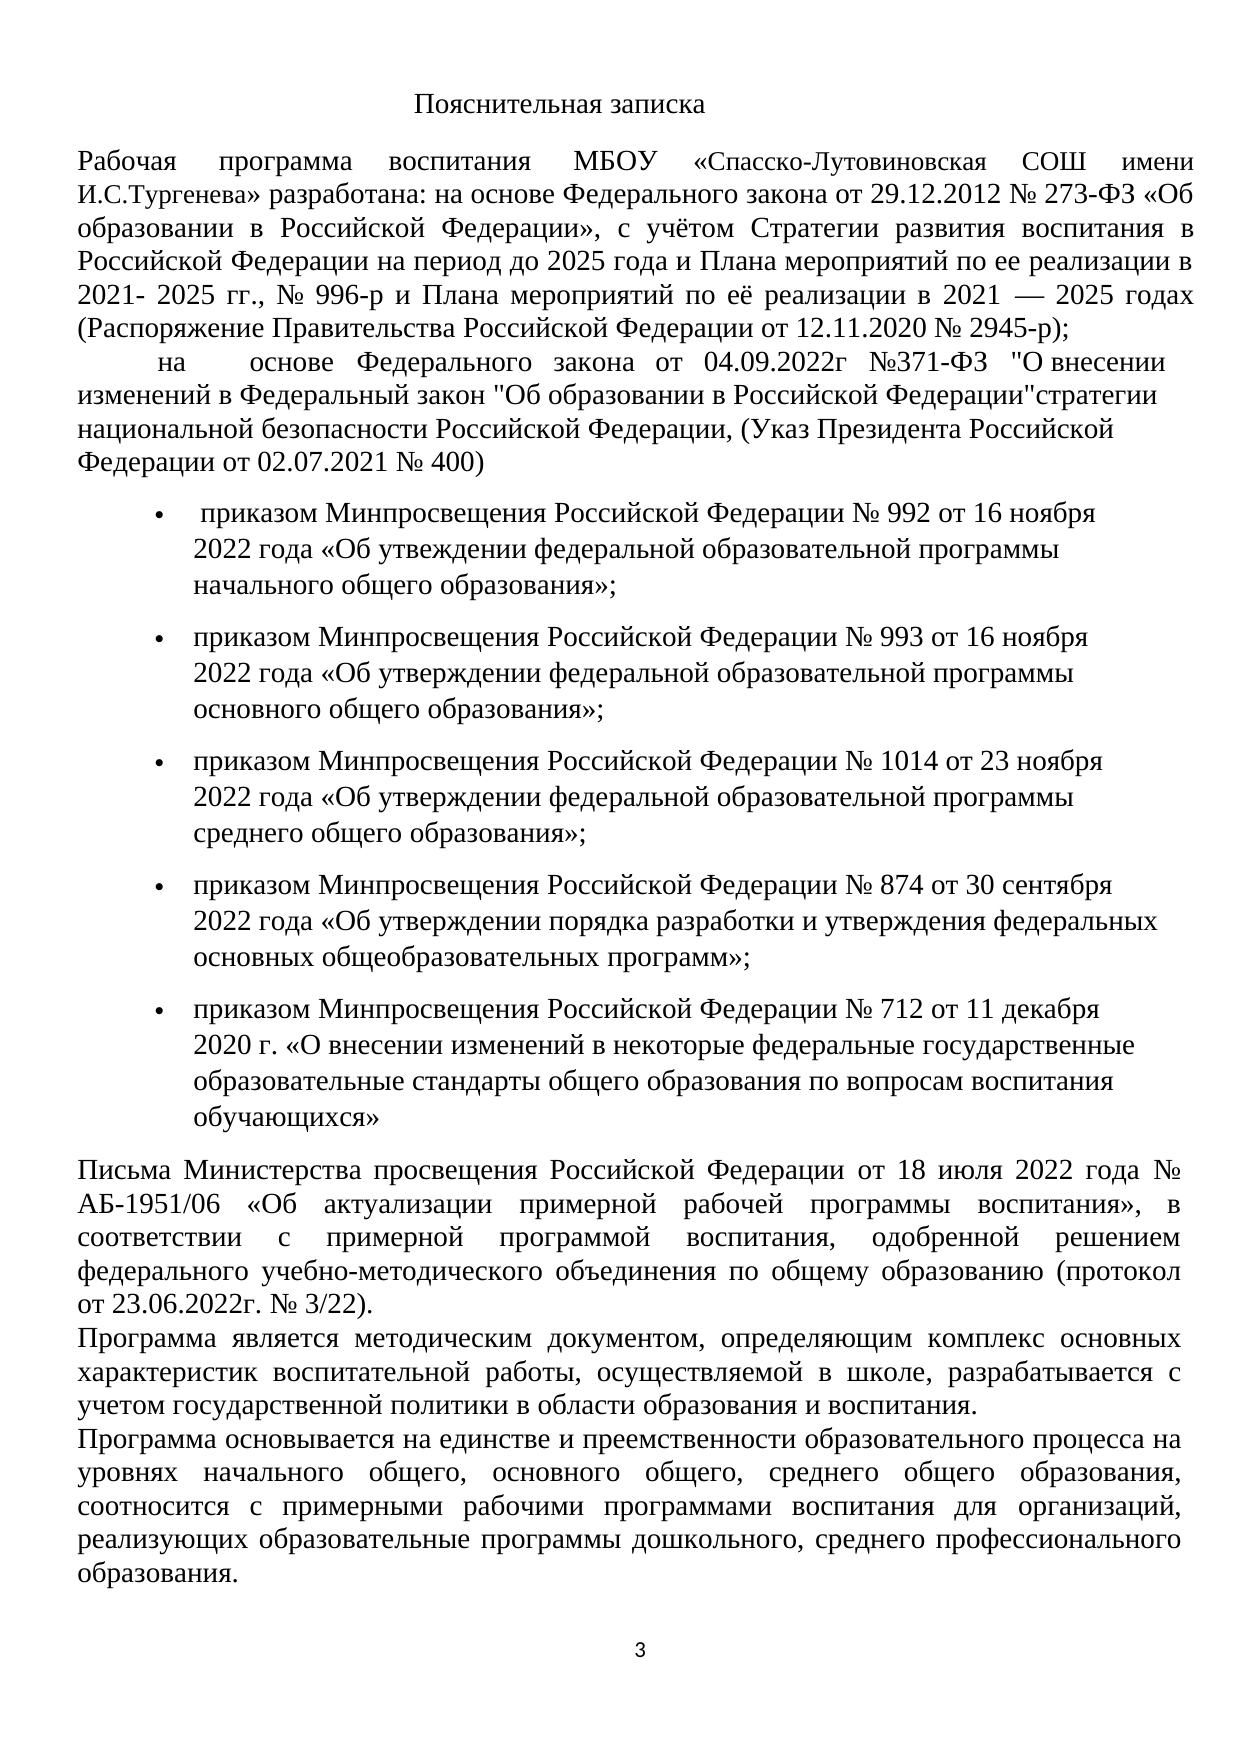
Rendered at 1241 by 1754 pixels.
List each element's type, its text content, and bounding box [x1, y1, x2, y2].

list приказом Минпросвещения Российской Федерации № 874 от 30 сентября 2022 года «Об утверждении порядка разработки и утверждения федеральных основных общеобразовательных программ»; [156, 867, 1175, 973]
text Пояснительная записка [77, 86, 1042, 119]
list приказом Минпросвещения Российской Федерации № 712 от 11 декабря 2020 г. «О внесении изменений в некоторые федеральные государственные образовательные стандарты общего образования по вопросам воспитания обучающихся» [156, 992, 1161, 1133]
list приказом Минпросвещения Российской Федерации № 992 от 16 ноября 2022 года «Об утвеждении федеральной образовательной программы начального общего образования»; [156, 495, 1158, 600]
text Письма Министерства просвещения Российской Федерации от 18 июля 2022 года № АБ-1951/06 «Об актуализации примерной рабочей программы воспитания», в соответствии с примерной программой воспитания, одобренной решением федерального учебно-методического объединения по общему образованию (протокол от 23.06.2022г. № 3/22). [77, 1152, 1181, 1320]
text на основе Федерального закона от 04.09.2022г №371-ФЗ "О внесении изменений в Федеральный закон "Об образовании в Российской Федерации"стратегии национальной безопасности Российской Федерации, (Указ Президента Российской Федерации от 02.07.2021 № 400) [77, 344, 1181, 478]
list приказом Минпросвещения Российской Федерации № 1014 от 23 ноября 2022 года «Об утверждении федеральной образовательной программы среднего общего образования»; [156, 743, 1165, 849]
text Программа основывается на единстве и преемственности образовательного процесса на уровнях начального общего, основного общего, среднего общего образования, соотносится с примерными рабочими программами воспитания для организаций, реализующих образовательные программы дошкольного, среднего профессионального образования. [77, 1421, 1182, 1588]
list приказом Минпросвещения Российской Федерации № 993 от 16 ноября 2022 года «Об утверждении федеральной образовательной программы основного общего образования»; [156, 619, 1150, 724]
text Рабочая программа воспитания МБОУ «Спасско-Лутовиновская СОШ имени И.С.Тургенева» разработана: на основе Федерального закона от 29.12.2012 № 273-ФЗ «Об образовании в Российской Федерации», с учётом Стратегии развития воспитания в Российской Федерации на период до 2025 года и Плана мероприятий по ее реализации в 2021- 2025 гг., № 996-р и Плана мероприятий по её реализации в 2021 — 2025 годах (Распоряжение Правительства Российской Федерации от 12.11.2020 № 2945-р); [77, 143, 1194, 344]
text Программа является методическим документом, определяющим комплекс основных характеристик воспитательной работы, осуществляемой в школе, разрабатывается с учетом государственной политики в области образования и воспитания. [77, 1320, 1181, 1421]
